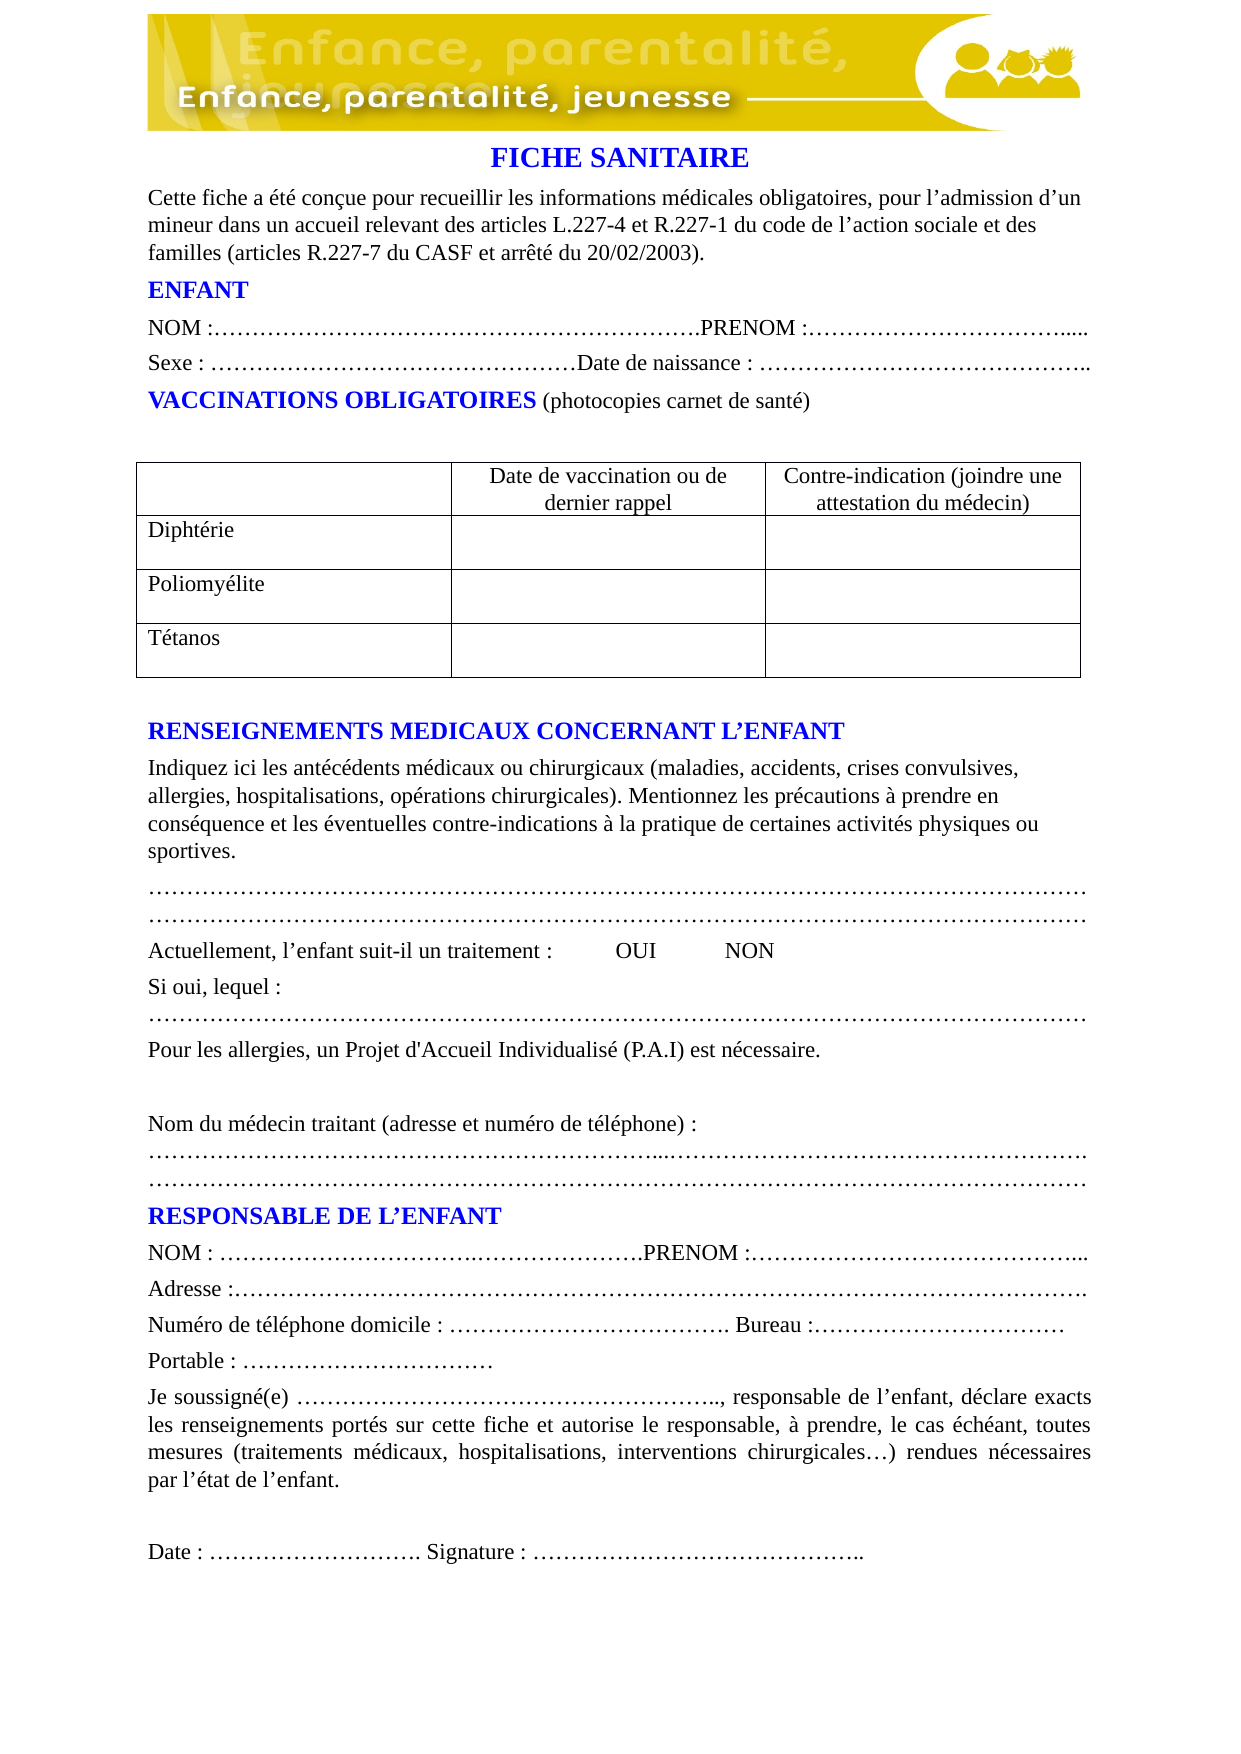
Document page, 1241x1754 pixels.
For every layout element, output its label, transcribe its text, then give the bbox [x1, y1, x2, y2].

text ENFANT [148, 275, 1093, 304]
table_cell [452, 516, 765, 569]
text RESPONSABLE DE L’ENFANT [148, 1201, 1093, 1230]
table_cell [766, 570, 1080, 623]
table_cell [452, 624, 765, 677]
text Indiquez ici les antécédents médicaux ou chirurgicaux (maladies, accidents, crises convulsives, allergies, hospitalisations, opérations chirurgicales). Mentionnez les précautions à prendre en conséquence et les éventuelles contre-indications à la pratique de certaines activités physiques ou sportives. [148, 754, 1093, 864]
table_header Contre-indication (joindre une attestation du médecin) [766, 463, 1080, 515]
table_cell [766, 624, 1080, 677]
table_cell Poliomyélite [137, 570, 451, 623]
table_cell Tétanos [137, 624, 451, 677]
text VACCINATIONS OBLIGATOIRES (photocopies carnet de santé) [148, 385, 1093, 414]
table_header Date de vaccination ou de dernier rappel [452, 463, 765, 515]
table_cell Diphtérie [137, 516, 451, 569]
text Sexe : …………………………………………Date de naissance : …………………………………….. [148, 349, 1093, 376]
text ………………………………………………………………………………………………………………………………………………………………………………………………………………………… [148, 873, 1093, 927]
table_cell [452, 570, 765, 623]
text Actuellement, l’enfant suit-il un traitement : OUI NON [148, 937, 1093, 963]
text Cette fiche a été conçue pour recueillir les informations médicales obligatoires, pour l’admission d’un mineur dans un accueil relevant des articles L.227-4 et R.227-1 du code de l’action sociale et des familles (articles R.227-7 du CASF et arrêté du 20/02/2003). [148, 184, 1093, 266]
text Adresse :…………………………………………………………………………………………………. [148, 1275, 1093, 1302]
text Si oui, lequel : …………………………………………………………………………………………………………… [148, 973, 1093, 1027]
text NOM : …………………………….………………….PRENOM :……………………………………... [148, 1239, 1093, 1266]
text Nom du médecin traitant (adresse et numéro de téléphone) : …………………………………………………………...……………………………………………….…………………………………………………………………………………………………………… [148, 1110, 1093, 1191]
text Portable : …………………………… [148, 1347, 1093, 1374]
text NOM :……………………………………………………….PRENOM :……………………………..... [148, 313, 1093, 340]
text Date : ………………………. Signature : …………………………………….. [148, 1538, 1093, 1564]
table_header [137, 463, 451, 515]
text Pour les allergies, un Projet d'Accueil Individualisé (P.A.I) est nécessaire. [148, 1036, 1093, 1063]
table_cell [766, 516, 1080, 569]
text Je soussigné(e) ……………………………………………….., responsable de l’enfant, déclare exacts les renseignements portés sur cette fiche et autorise le responsable, à prendre, le cas échéant, toutes mesures (traitements médicaux, hospitalisations, interventions chirurgicales…) rendues nécessaires par l’état de l’enfant. [148, 1383, 1093, 1492]
text FICHE SANITAIRE [148, 140, 1093, 174]
text Numéro de téléphone domicile : ………………………………. Bureau :…………………………… [148, 1311, 1093, 1338]
text RENSEIGNEMENTS MEDICAUX CONCERNANT L’ENFANT [148, 716, 1093, 745]
